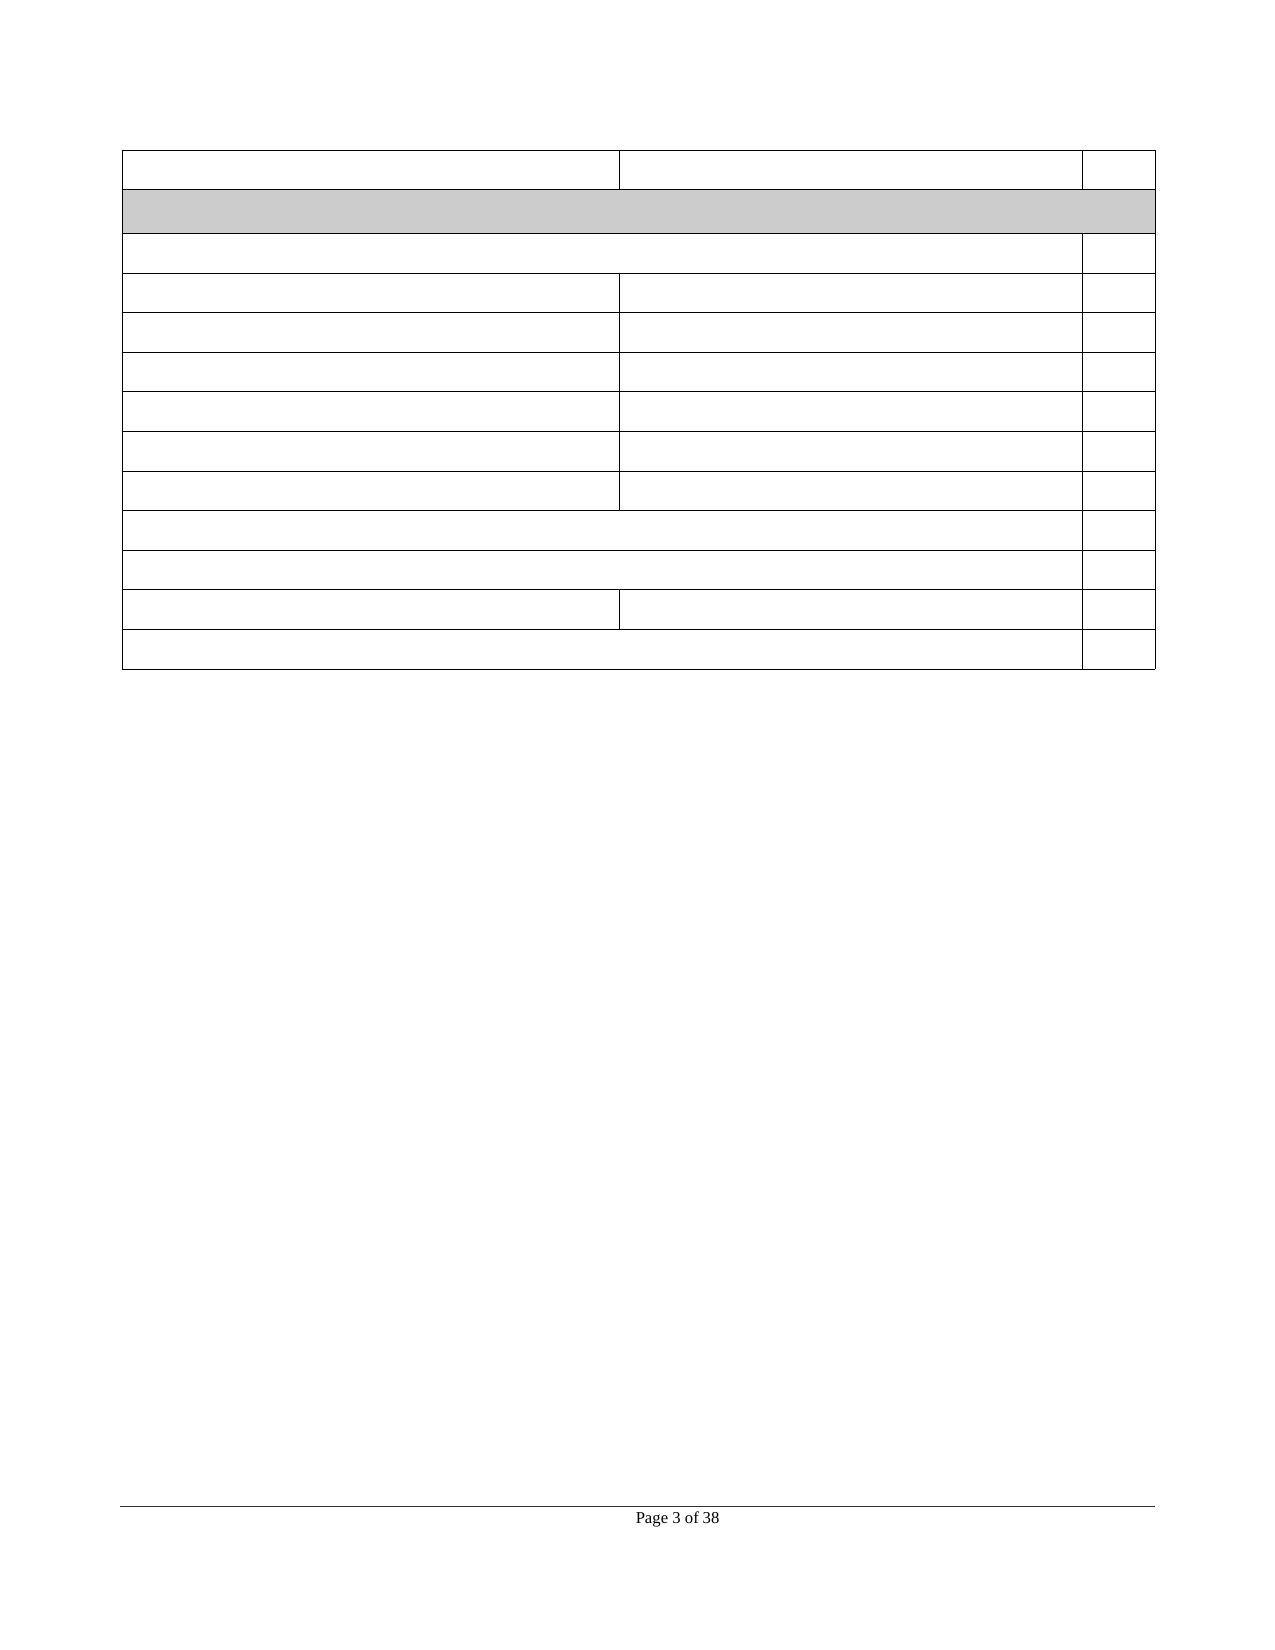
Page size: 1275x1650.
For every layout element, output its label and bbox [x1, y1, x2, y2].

table_cell [1083, 432, 1155, 471]
table_cell [620, 432, 1082, 471]
table_cell [620, 590, 1082, 629]
table_cell [123, 234, 1082, 273]
table_cell [1083, 313, 1155, 352]
table_cell [620, 353, 1082, 391]
table_cell [620, 313, 1082, 352]
table_cell [1083, 630, 1155, 668]
table_cell [123, 274, 619, 312]
table_header [123, 151, 619, 189]
table_cell [1083, 274, 1155, 312]
table_cell [123, 511, 1082, 550]
table_cell [123, 190, 1155, 233]
table_cell [123, 392, 619, 431]
table_cell [620, 472, 1082, 510]
table_cell [620, 274, 1082, 312]
table_cell [123, 353, 619, 391]
table_cell [123, 630, 1082, 668]
table_cell [1083, 234, 1155, 273]
table_cell [1083, 590, 1155, 629]
table_cell [1083, 353, 1155, 391]
table_cell [1083, 551, 1155, 589]
table_header [1083, 151, 1155, 189]
table_cell [123, 472, 619, 510]
table_cell [620, 392, 1082, 431]
table_cell [123, 313, 619, 352]
table_cell [123, 432, 619, 471]
table_header [620, 151, 1082, 189]
table_cell [123, 551, 1082, 589]
table_cell [1083, 392, 1155, 431]
table_cell [1083, 472, 1155, 510]
table_cell [123, 590, 619, 629]
table_cell [1083, 511, 1155, 550]
